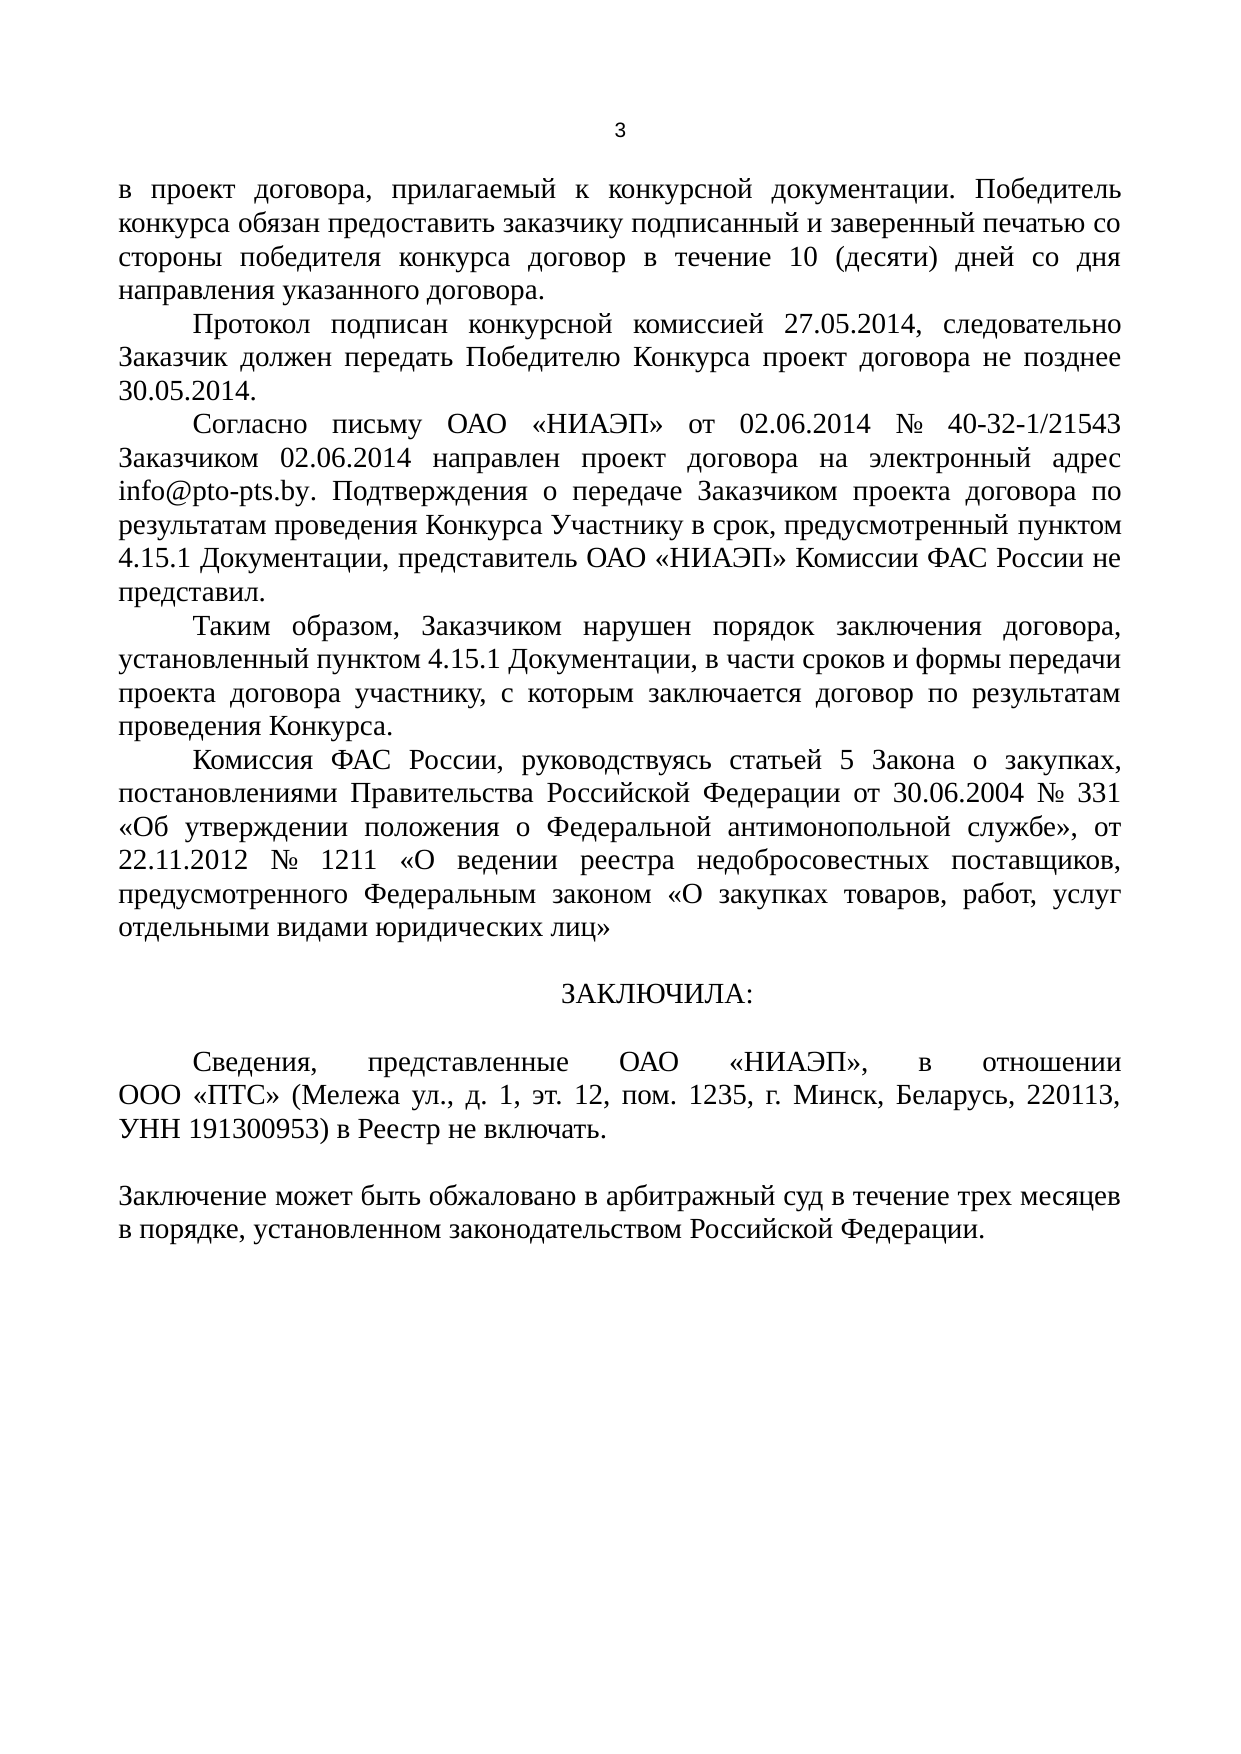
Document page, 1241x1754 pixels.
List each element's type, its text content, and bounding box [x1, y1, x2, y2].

text Заключение может быть обжаловано в арбитражный суд в течение трех месяцев в порядке, установленном законодательством Российской Федерации. [118, 1178, 1122, 1245]
text Таким образом, Заказчиком нарушен порядок заключения договора, установленный пунктом 4.15.1 Документации, в части сроков и формы передачи проекта договора участнику, с которым заключается договор по результатам проведения Конкурса. [118, 608, 1122, 742]
text Сведения, представленные ОАО «НИАЭП», в отношении ООО «ПТС» (Мележа ул., д. 1, эт. 12, пом. 1235, г. Минск, Беларусь, 220113, УНН 191300953) в Реестр не включать. [118, 1044, 1122, 1144]
text Протокол подписан конкурсной комиссией 27.05.2014, следовательно Заказчик должен передать Победителю Конкурса проект договора не позднее 30.05.2014. [118, 306, 1122, 406]
text Согласно письму ОАО «НИАЭП» от 02.06.2014 № 40-32-1/21543 Заказчиком 02.06.2014 направлен проект договора на электронный адрес info@pto-pts.by. Подтверждения о передаче Заказчиком проекта договора по результатам проведения Конкурса Участнику в срок, предусмотренный пунктом 4.15.1 Документации, представитель ОАО «НИАЭП» Комиссии ФАС России не представил. [118, 406, 1122, 608]
text ЗАКЛЮЧИЛА: [118, 977, 1122, 1010]
text Комиссия ФАС России, руководствуясь статьей 5 Закона о закупках, постановлениями Правительства Российской Федерации от 30.06.2004 № 331 «Об утверждении положения о Федеральной антимонопольной службе», от 22.11.2012 № 1211 «О ведении реестра недобросовестных поставщиков, предусмотренного Федеральным законом «О закупках товаров, работ, услуг отдельными видами юридических лиц» [118, 742, 1122, 943]
text в проект договора, прилагаемый к конкурсной документации. Победитель конкурса обязан предоставить заказчику подписанный и заверенный печатью со стороны победителя конкурса договор в течение 10 (десяти) дней со дня направления указанного договора. [118, 172, 1122, 306]
